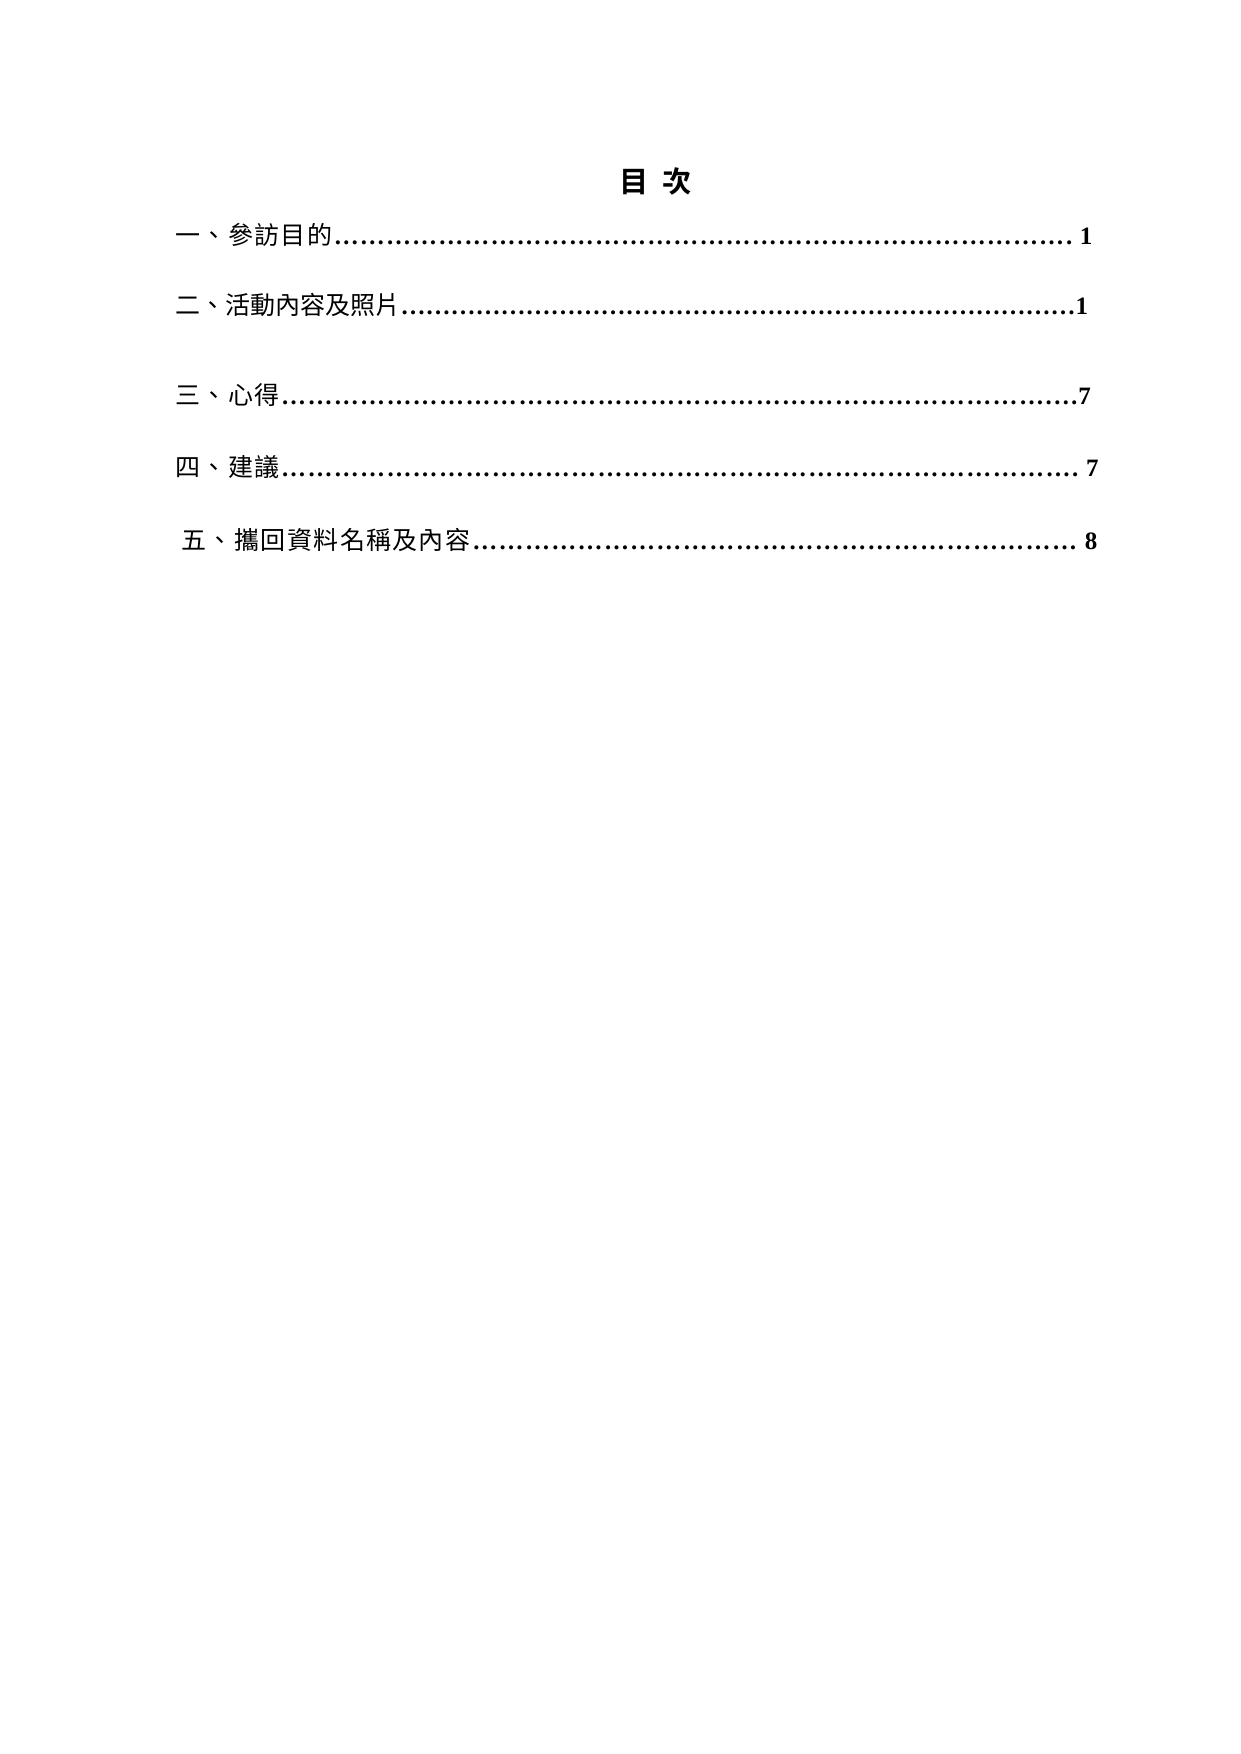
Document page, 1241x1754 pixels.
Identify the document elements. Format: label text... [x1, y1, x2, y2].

subtitle 目 次 [175, 160, 1136, 200]
subtitle 一、參訪目的…………………………………………………………………………. 1 [175, 216, 1136, 252]
text 四、建議………………………………………………………………………………. 7 [175, 448, 1136, 484]
subtitle 二、活動內容及照片………………………………………………………………………1 [175, 285, 1136, 322]
text 五、攜回資料名稱及內容…………………………………………………………… 8 [175, 520, 1136, 556]
text 三、心得…………………………………………………………………………….…7 [175, 375, 1136, 411]
